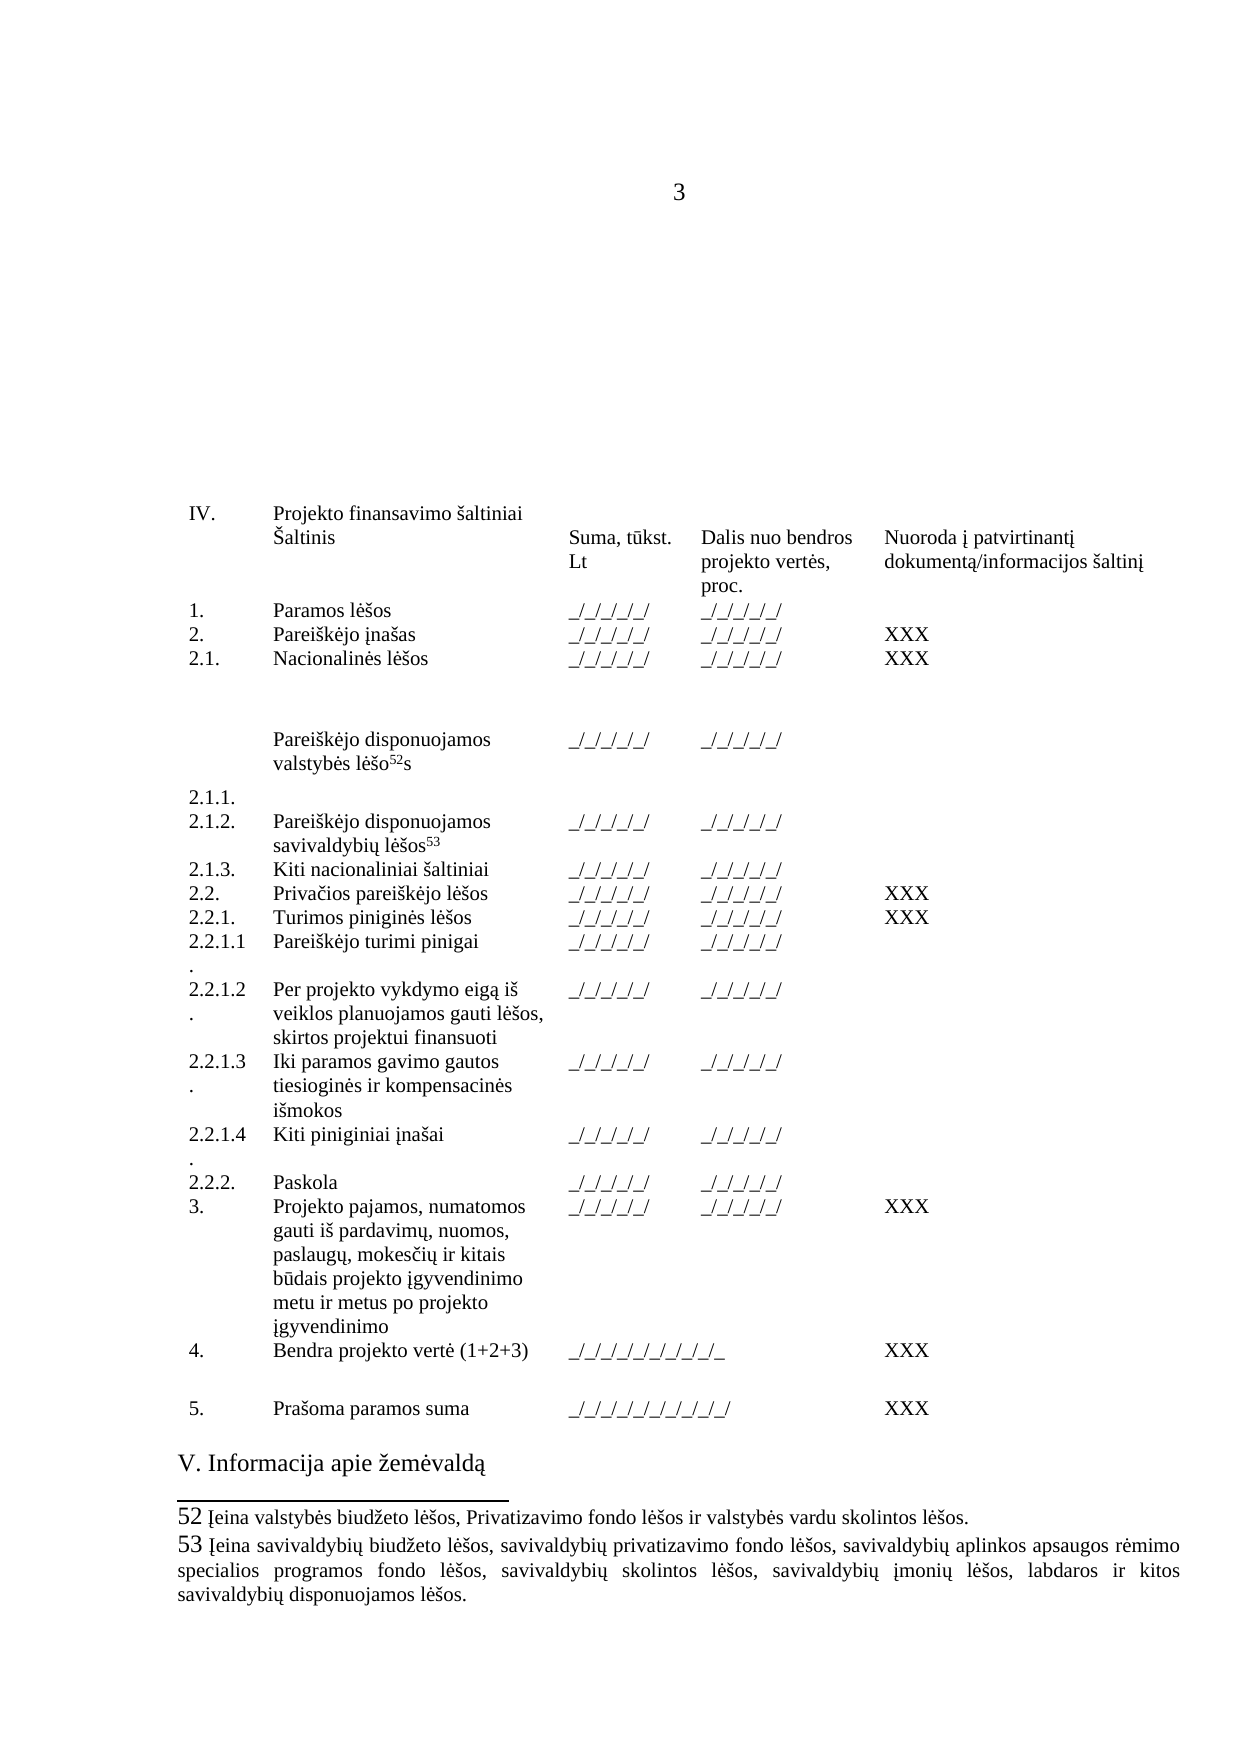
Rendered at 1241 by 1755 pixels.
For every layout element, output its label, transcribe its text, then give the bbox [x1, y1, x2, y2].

table_cell _/_/_/_/_/ [690, 1049, 873, 1122]
table_header Pareiškėjo disponuojamos valstybės lėšos [262, 727, 557, 809]
table_header _/_/_/_/_/ [557, 727, 689, 809]
table_cell Privačios pareiškėjo lėšos [262, 881, 557, 905]
table_cell _/_/_/_/_/ [690, 977, 873, 1049]
table_cell [873, 1170, 1181, 1194]
text V. Informacija apie žemėvaldą [177, 1448, 1181, 1477]
table_cell _/_/_/_/_/_/_/_/_/_/ [557, 1396, 873, 1420]
table_cell _/_/_/_/_/ [557, 598, 689, 622]
table_cell _/_/_/_/_/ [557, 1170, 689, 1194]
table_header _/_/_/_/_/ [690, 727, 873, 809]
table_cell 2.1.3. [177, 857, 262, 881]
table_cell _/_/_/_/_/ [690, 1122, 873, 1170]
table_cell 5. [177, 1396, 262, 1420]
table_cell Iki paramos gavimo gautos tiesioginės ir kompensacinės išmokos [262, 1049, 557, 1122]
table_cell Pareiškėjo įnašas [262, 622, 557, 646]
table_cell [231, 207, 1181, 472]
table_cell _/_/_/_/_/ [690, 646, 873, 670]
table_cell [177, 525, 262, 597]
table_cell [873, 1049, 1181, 1122]
table_cell [873, 929, 1181, 977]
table_cell _/_/_/_/_/ [690, 809, 873, 857]
table_cell 2.2.1.1. [177, 929, 262, 977]
table_cell _/_/_/_/_/ [690, 1170, 873, 1194]
table_cell XXX [873, 622, 1181, 646]
table_cell XXX [873, 1194, 1181, 1338]
table_cell Per projekto vykdymo eigą iš veiklos planuojamos gauti lėšos, skirtos projektui finansuoti [262, 977, 557, 1049]
table_cell _/_/_/_/_/ [557, 622, 689, 646]
table_cell XXX [873, 905, 1181, 929]
table_cell Nuoroda į patvirtinantį dokumentą/informacijos šaltinį [873, 525, 1181, 597]
table_cell Nacionalinės lėšos [262, 646, 557, 670]
table_cell [873, 857, 1181, 881]
table_cell 2.2.1. [177, 905, 262, 929]
table_cell _/_/_/_/_/ [557, 929, 689, 977]
table_cell _/_/_/_/_/ [690, 929, 873, 977]
table_cell _/_/_/_/_/ [557, 1049, 689, 1122]
table_cell _/_/_/_/_/ [557, 857, 689, 881]
table_cell Paskola [262, 1170, 557, 1194]
table_cell Paramos lėšos [262, 598, 557, 622]
table_header Projekto finansavimo šaltiniai [262, 501, 1181, 525]
table_header [873, 727, 1181, 809]
table_cell XXX [873, 881, 1181, 905]
table_cell Šaltinis [262, 525, 557, 597]
table_cell _/_/_/_/_/ [690, 598, 873, 622]
table_cell 2. [177, 622, 262, 646]
table_header IV. [177, 501, 262, 525]
table_cell 2.2.2. [177, 1170, 262, 1194]
table_cell Kiti nacionaliniai šaltiniai [262, 857, 557, 881]
table_cell Kiti piniginiai įnašai [262, 1122, 557, 1170]
table_cell _/_/_/_/_/ [557, 1194, 689, 1338]
table_cell [873, 1122, 1181, 1170]
table_cell _/_/_/_/_/ [557, 809, 689, 857]
table_cell [873, 977, 1181, 1049]
table_cell Projekto pajamos, numatomos gauti iš pardavimų, nuomos, paslaugų, mokesčių ir kitais būdais projekto įgyvendinimo metu ir metus po projekto įgyvendinimo [262, 1194, 557, 1338]
table_cell 2.2.1.2. [177, 977, 262, 1049]
table_cell Dalis nuo bendros projekto vertės, proc. [690, 525, 873, 597]
table_cell 3. [177, 1194, 262, 1338]
table_cell Pareiškėjo turimi pinigai [262, 929, 557, 977]
table_cell 2.1.2. [177, 809, 262, 857]
table_cell _/_/_/_/_/ [690, 905, 873, 929]
table_cell 4. [177, 1338, 262, 1396]
table_cell XXX [873, 1396, 1181, 1420]
table_cell 2.1. [177, 646, 262, 670]
table_cell [873, 598, 1181, 622]
table_cell _/_/_/_/_/ [557, 1122, 689, 1170]
table_cell XXX [873, 646, 1181, 670]
table_cell _/_/_/_/_/ [557, 646, 689, 670]
table_cell Turimos piniginės lėšos [262, 905, 557, 929]
table_cell Bendra projekto vertė (1+2+3) [262, 1338, 557, 1396]
table_cell 2.2. [177, 881, 262, 905]
table_cell _/_/_/_/_/ [557, 977, 689, 1049]
table_cell _/_/_/_/_/ [690, 881, 873, 905]
table_cell 2.2.1.3. [177, 1049, 262, 1122]
table_cell _/_/_/_/_/ [557, 905, 689, 929]
table_cell 1. [177, 598, 262, 622]
table_cell XXX [873, 1338, 1181, 1396]
table_cell _/_/_/_/_/ [690, 857, 873, 881]
table_cell 2.2.1.4. [177, 1122, 262, 1170]
table_cell _/_/_/_/_/ [690, 1194, 873, 1338]
table_cell _/_/_/_/_/ [690, 622, 873, 646]
table_cell Prašoma paramos suma [262, 1396, 557, 1420]
table_cell Suma, tūkst. Lt [557, 525, 689, 597]
table_cell Pareiškėjo disponuojamos savivaldybių lėšos [262, 809, 557, 857]
table_header 2.1.1. [177, 727, 262, 809]
table_cell [873, 809, 1181, 857]
table_cell [177, 207, 231, 472]
table_cell _/_/_/_/_/_/_/_/_/_ [557, 1338, 873, 1396]
table_cell _/_/_/_/_/ [557, 881, 689, 905]
